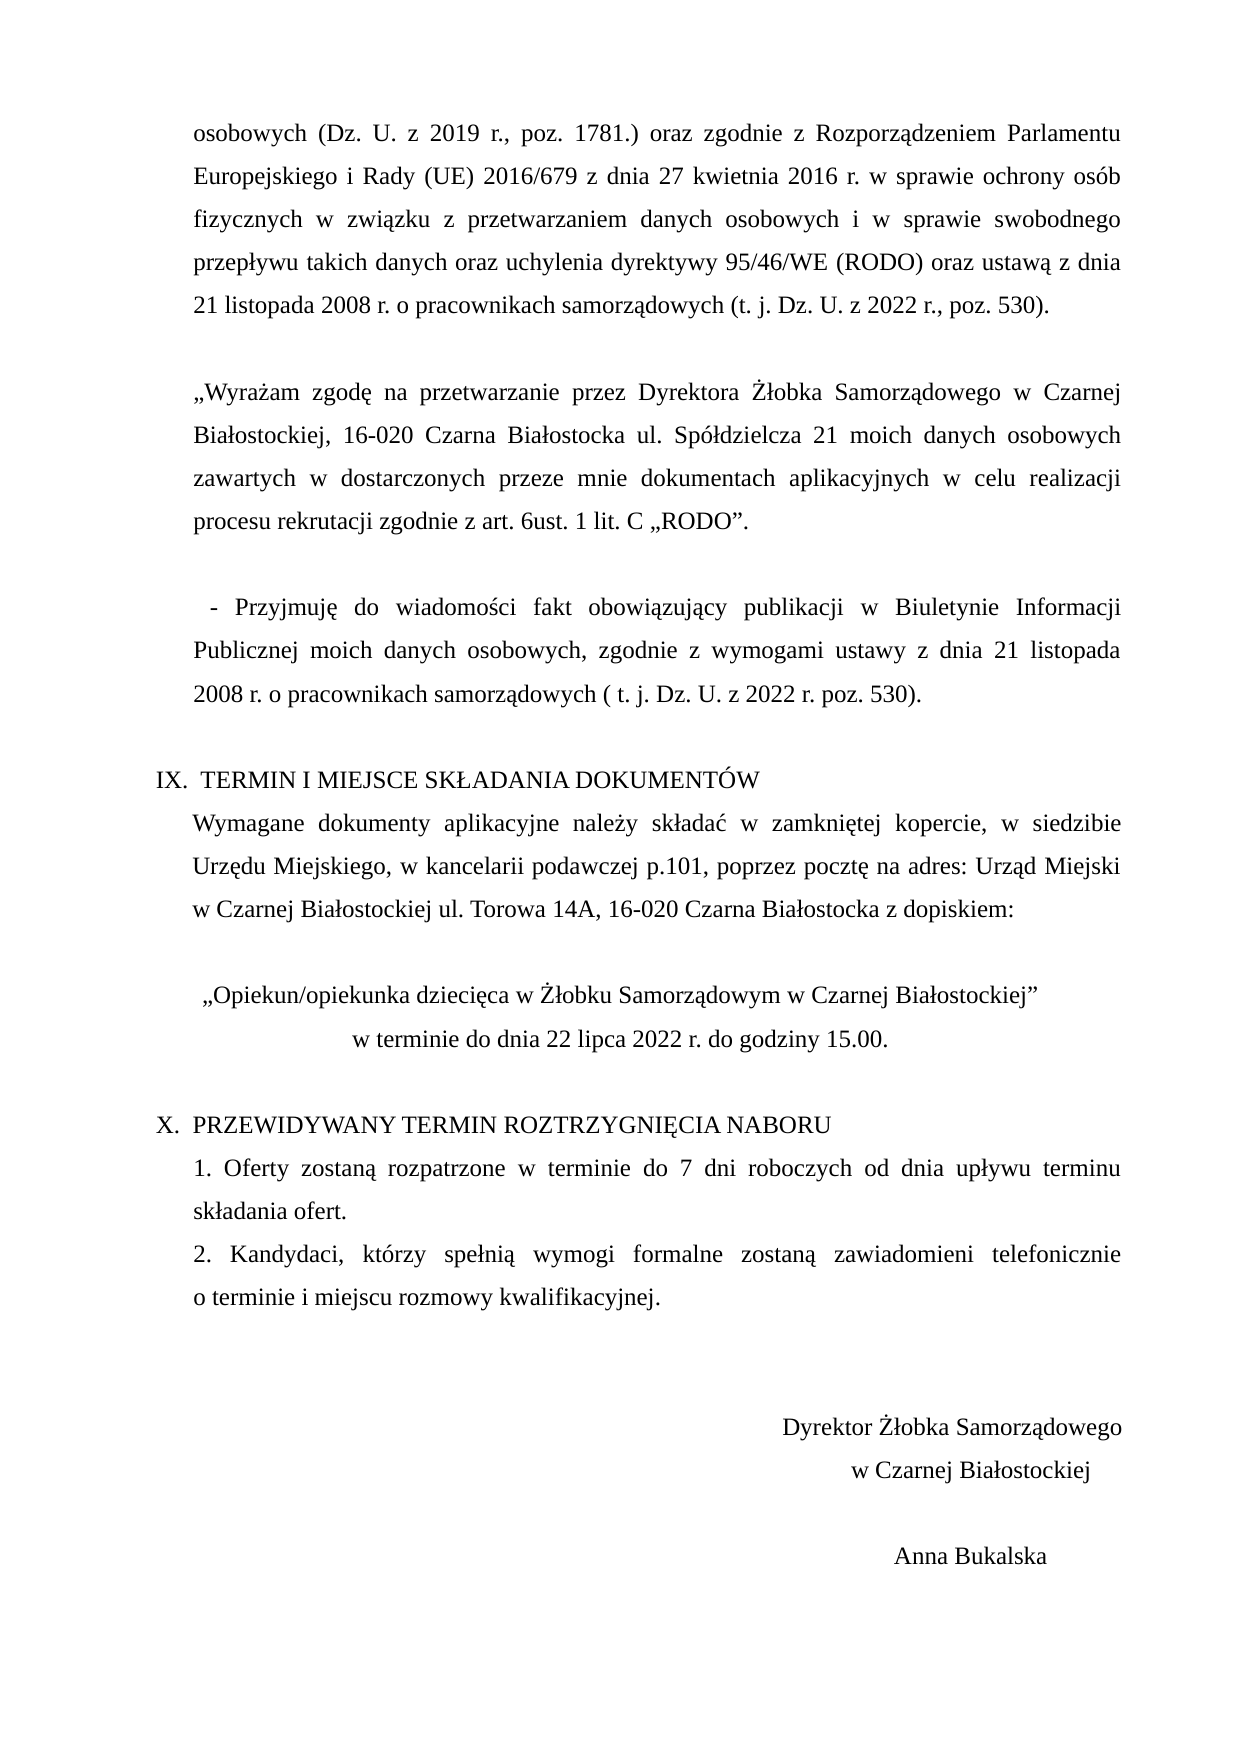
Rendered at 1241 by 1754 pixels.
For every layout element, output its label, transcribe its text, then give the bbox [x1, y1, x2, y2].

list „Wyrażam zgodę na przetwarzanie przez Dyrektora Żłobka Samorządowego w Czarnej Białostockiej, 16-020 Czarna Białostocka ul. Spółdzielcza 21 moich danych osobowych zawartych w dostarczonych przeze mnie dokumentach aplikacyjnych w celu realizacji procesu rekrutacji zgodnie z art. 6ust. 1 lit. C „RODO”. [156, 377, 1122, 535]
text „Opiekun/opiekunka dziecięca w Żłobku Samorządowym w Czarnej Białostockiej” [118, 981, 1122, 1009]
text IX. TERMIN I MIEJSCE SKŁADANIA DOKUMENTÓW [118, 765, 1122, 794]
text w Czarnej Białostockiej [118, 1455, 1122, 1484]
list 2. Kandydaci, którzy spełnią wymogi formalne zostaną zawiadomieni telefonicznie o terminie i miejscu rozmowy kwalifikacyjnej. [156, 1239, 1122, 1311]
list osobowych (Dz. U. z 2019 r., poz. 1781.) oraz zgodnie z Rozporządzeniem Parlamentu Europejskiego i Rady (UE) 2016/679 z dnia 27 kwietnia 2016 r. w sprawie ochrony osób fizycznych w związku z przetwarzaniem danych osobowych i w sprawie swobodnego przepływu takich danych oraz uchylenia dyrektywy 95/46/WE (RODO) oraz ustawą z dnia 21 listopada 2008 r. o pracownikach samorządowych (t. j. Dz. U. z 2022 r., poz. 530). [156, 118, 1122, 319]
text Dyrektor Żłobka Samorządowego [118, 1412, 1122, 1441]
text Wymagane dokumenty aplikacyjne należy składać w zamkniętej kopercie, w siedzibie Urzędu Miejskiego, w kancelarii podawczej p.101, poprzez pocztę na adres: Urząd Miejski w Czarnej Białostockiej ul. Torowa 14A, 16-020 Czarna Białostocka z dopiskiem: [192, 808, 1122, 923]
text w terminie do dnia 22 lipca 2022 r. do godziny 15.00. [118, 1024, 1122, 1052]
list - Przyjmuję do wiadomości fakt obowiązujący publikacji w Biuletynie Informacji Publicznej moich danych osobowych, zgodnie z wymogami ustawy z dnia 21 listopada 2008 r. o pracownikach samorządowych ( t. j. Dz. U. z 2022 r. poz. 530). [156, 592, 1122, 707]
text Anna Bukalska [118, 1541, 1122, 1570]
text X. PRZEWIDYWANY TERMIN ROZTRZYGNIĘCIA NABORU [118, 1110, 1122, 1139]
list 1. Oferty zostaną rozpatrzone w terminie do 7 dni roboczych od dnia upływu terminu składania ofert. [156, 1153, 1122, 1225]
